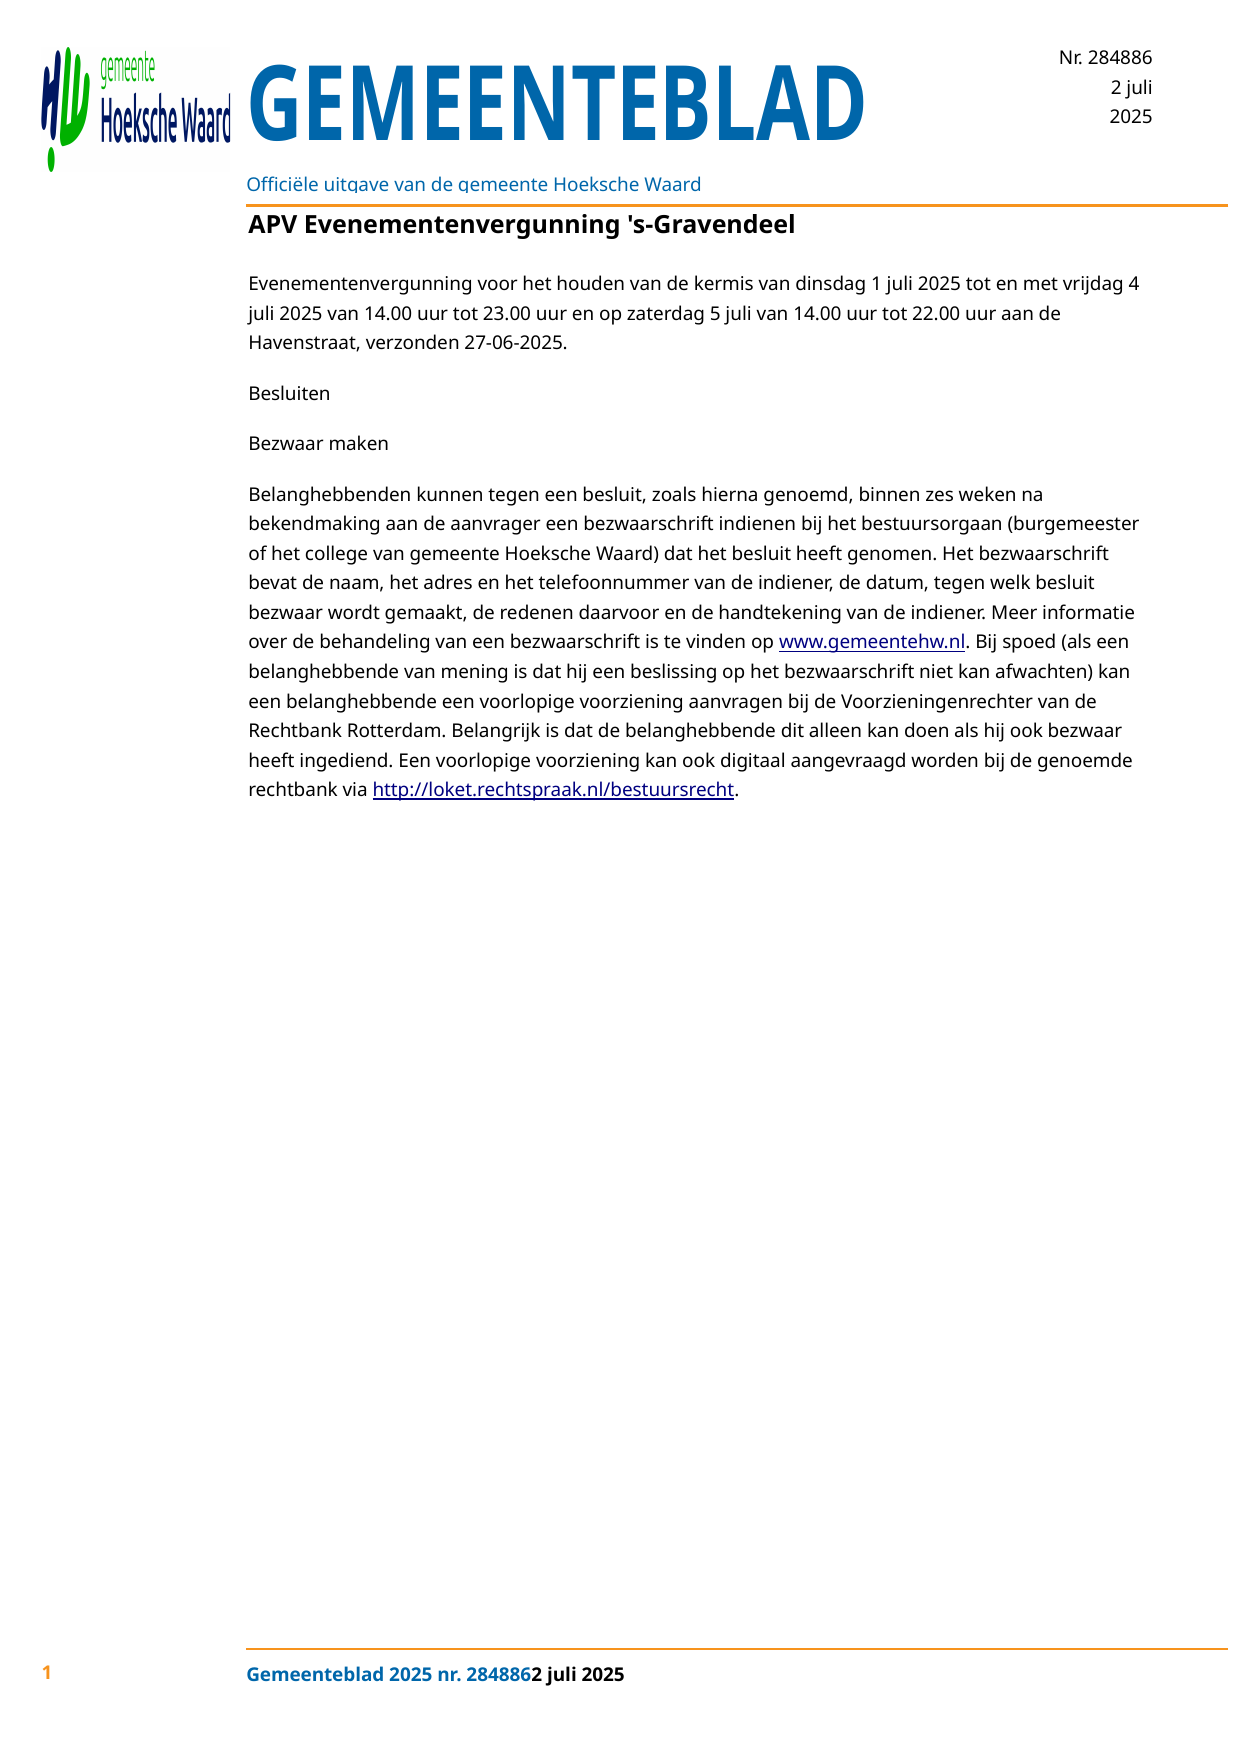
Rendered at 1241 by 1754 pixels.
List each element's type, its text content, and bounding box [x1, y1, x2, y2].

text APV Evenementenvergunning 's-Gravendeel [248, 207, 1152, 241]
picture [41, 47, 231, 172]
text Besluiten [248, 380, 1152, 406]
text Bezwaar maken [248, 430, 1152, 456]
text Belanghebbenden kunnen tegen een besluit, zoals hierna genoemd, binnen zes weken na bekendmaking aan de aanvrager een bezwaarschrift indienen bij het bestuursorgaan (burgemeester of het college van gemeente Hoeksche Waard) dat het besluit heeft genomen. Het bezwaarschrift bevat de naam, het adres en het telefoonnummer van de indiener, de datum, tegen welk besluit bezwaar wordt gemaakt, de redenen daarvoor en de handtekening van de indiener. Meer informatie over de behandeling van een bezwaarschrift is te vinden op www.gemeentehw.nl. Bij spoed (als een belanghebbende van mening is dat hij een beslissing op het bezwaarschrift niet kan afwachten) kan een belanghebbende een voorlopige voorziening aanvragen bij de Voorzieningenrechter van de Rechtbank Rotterdam. Belangrijk is dat de belanghebbende dit alleen kan doen als hij ook bezwaar heeft ingediend. Een voorlopige voorziening kan ook digitaal aangevraagd worden bij de genoemde rechtbank via http://loket.rechtspraak.nl/bestuursrecht. [248, 481, 1152, 802]
text Evenementenvergunning voor het houden van de kermis van dinsdag 1 juli 2025 tot en met vrijdag 4 juli 2025 van 14.00 uur tot 23.00 uur en op zaterdag 5 juli van 14.00 uur tot 22.00 uur aan de Havenstraat, verzonden 27-06-2025. [248, 270, 1152, 355]
